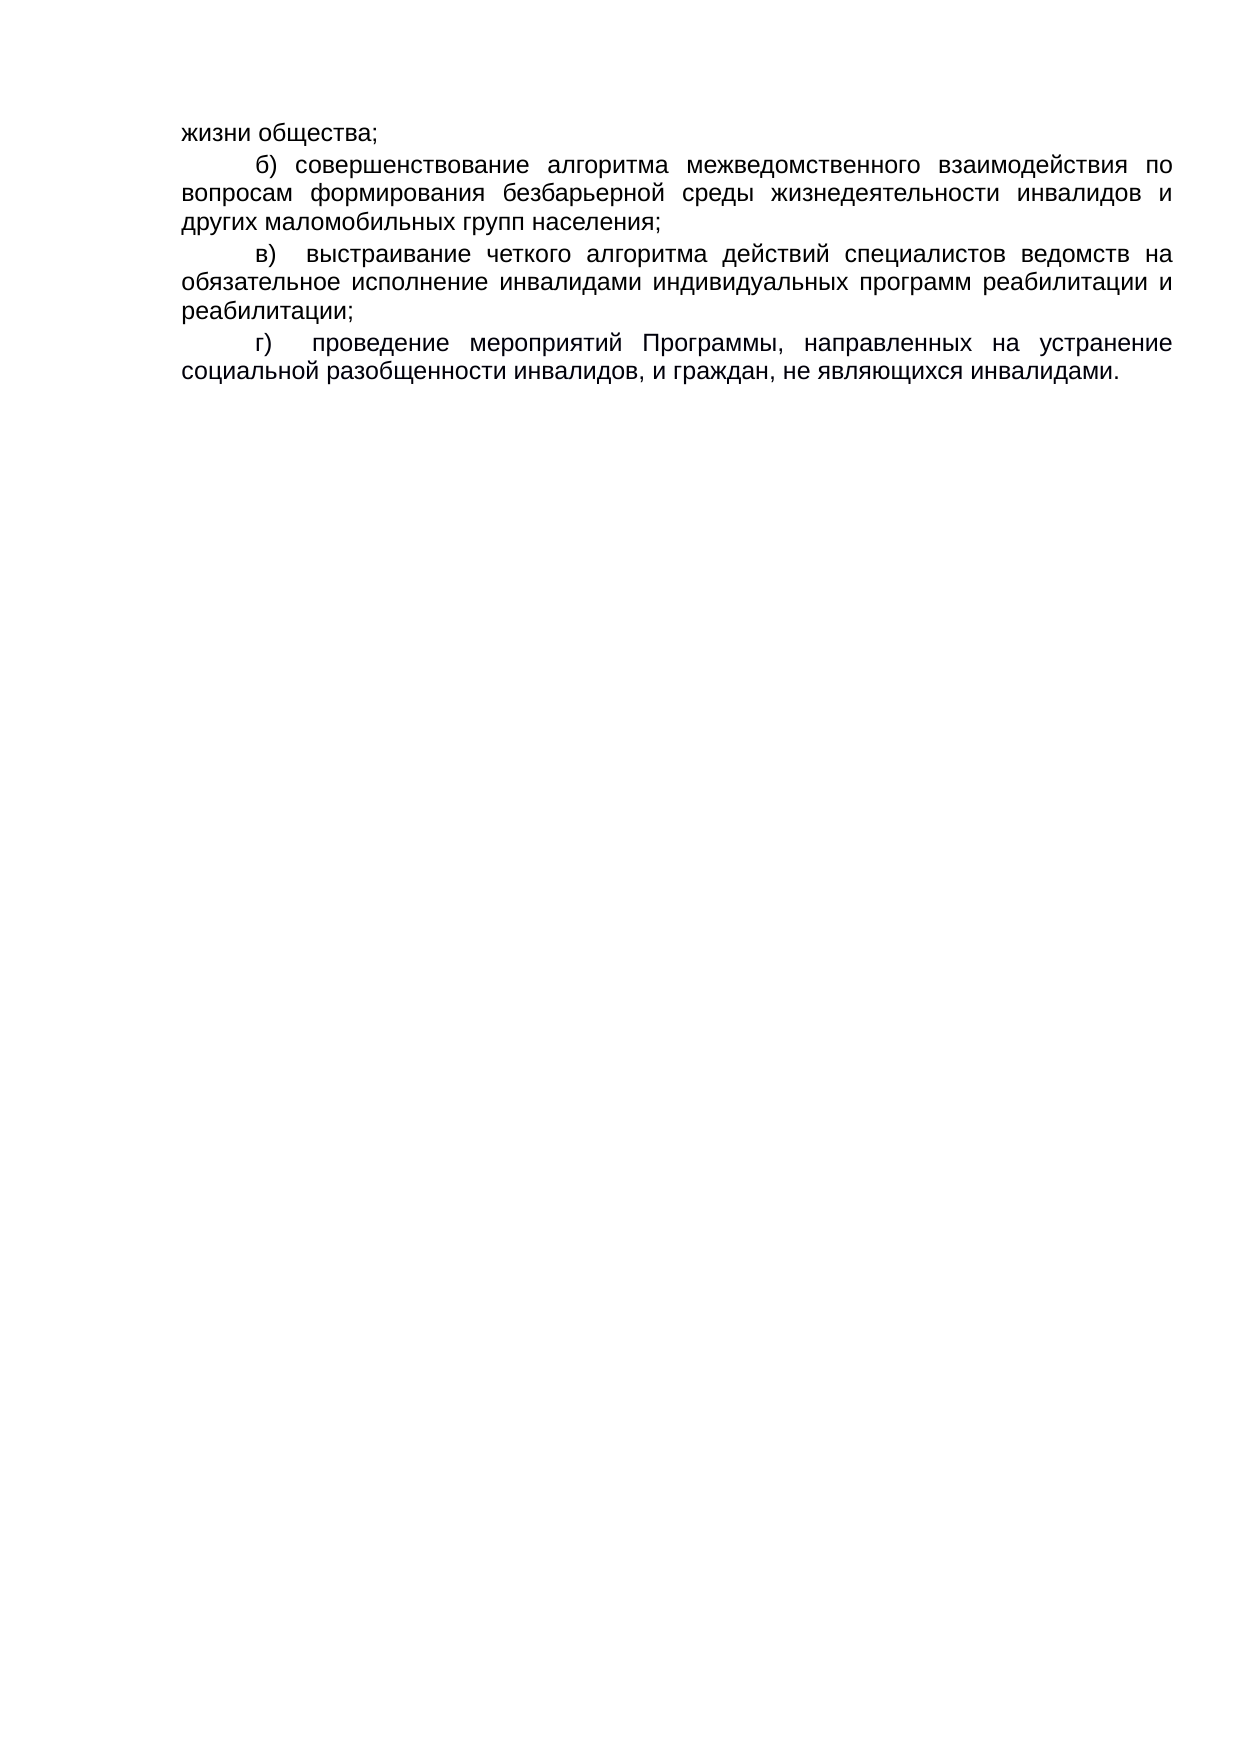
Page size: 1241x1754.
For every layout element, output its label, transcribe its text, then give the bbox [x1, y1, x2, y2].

text б) совершенствование алгоритма межведомственного взаимодействия по вопросам формирования безбарьерной среды жизнедеятельности инвалидов и других маломобильных групп населения; [181, 149, 1174, 236]
text г) проведение мероприятий Программы, направленных на устранение социальной разобщенности инвалидов, и граждан, не являющихся инвалидами. [181, 327, 1174, 385]
text в) выстраивание четкого алгоритма действий специалистов ведомств на обязательное исполнение инвалидами индивидуальных программ реабилитации и реабилитации; [181, 238, 1174, 325]
text жизни общества; [181, 118, 1174, 147]
